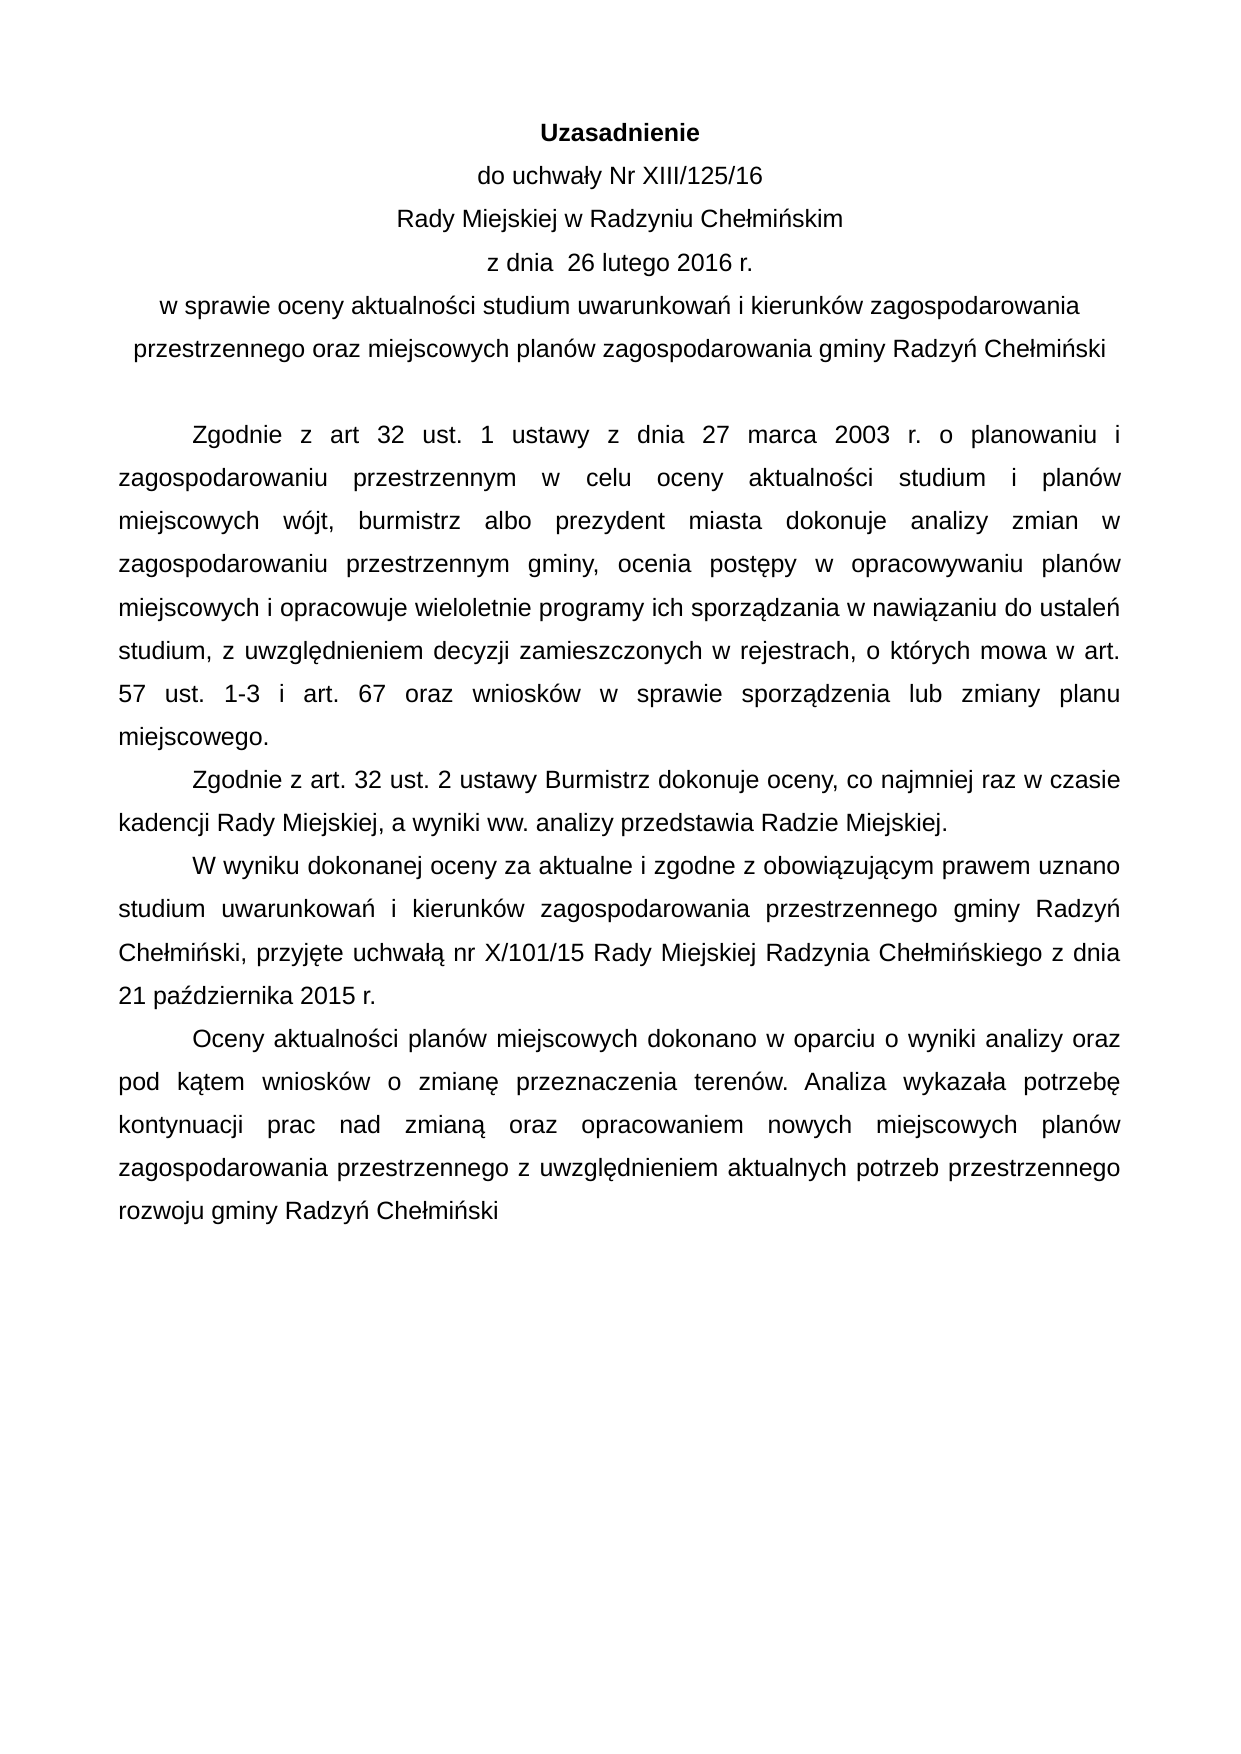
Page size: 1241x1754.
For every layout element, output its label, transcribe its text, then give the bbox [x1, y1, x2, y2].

text Rady Miejskiej w Radzyniu Chełmińskim [118, 204, 1122, 233]
text Zgodnie z art. 32 ust. 2 ustawy Burmistrz dokonuje oceny, co najmniej raz w czasie kadencji Rady Miejskiej, a wyniki ww. analizy przedstawia Radzie Miejskiej. [118, 765, 1122, 837]
text Zgodnie z art 32 ust. 1 ustawy z dnia 27 marca 2003 r. o planowaniu i zagospodarowaniu przestrzennym w celu oceny aktualności studium i planów miejscowych wójt, burmistrz albo prezydent miasta dokonuje analizy zmian w zagospodarowaniu przestrzennym gminy, ocenia postępy w opracowywaniu planów miejscowych i opracowuje wieloletnie programy ich sporządzania w nawiązaniu do ustaleń studium, z uwzględnieniem decyzji zamieszczonych w rejestrach, o których mowa w art. 57 ust. 1-3 i art. 67 oraz wniosków w sprawie sporządzenia lub zmiany planu miejscowego. [118, 420, 1122, 751]
text do uchwały Nr XIII/125/16 [118, 161, 1122, 190]
text Uzasadnienie [118, 118, 1122, 147]
text W wyniku dokonanej oceny za aktualne i zgodne z obowiązującym prawem uznano studium uwarunkowań i kierunków zagospodarowania przestrzennego gminy Radzyń Chełmiński, przyjęte uchwałą nr X/101/15 Rady Miejskiej Radzynia Chełmińskiego z dnia 21 października 2015 r. [118, 851, 1122, 1009]
text Oceny aktualności planów miejscowych dokonano w oparciu o wyniki analizy oraz pod kątem wniosków o zmianę przeznaczenia terenów. Analiza wykazała potrzebę kontynuacji prac nad zmianą oraz opracowaniem nowych miejscowych planów zagospodarowania przestrzennego z uwzględnieniem aktualnych potrzeb przestrzennego rozwoju gminy Radzyń Chełmiński [118, 1024, 1122, 1225]
text z dnia 26 lutego 2016 r. w sprawie oceny aktualności studium uwarunkowań i kierunków zagospodarowania przestrzennego oraz miejscowych planów zagospodarowania gminy Radzyń Chełmiński [118, 247, 1122, 362]
